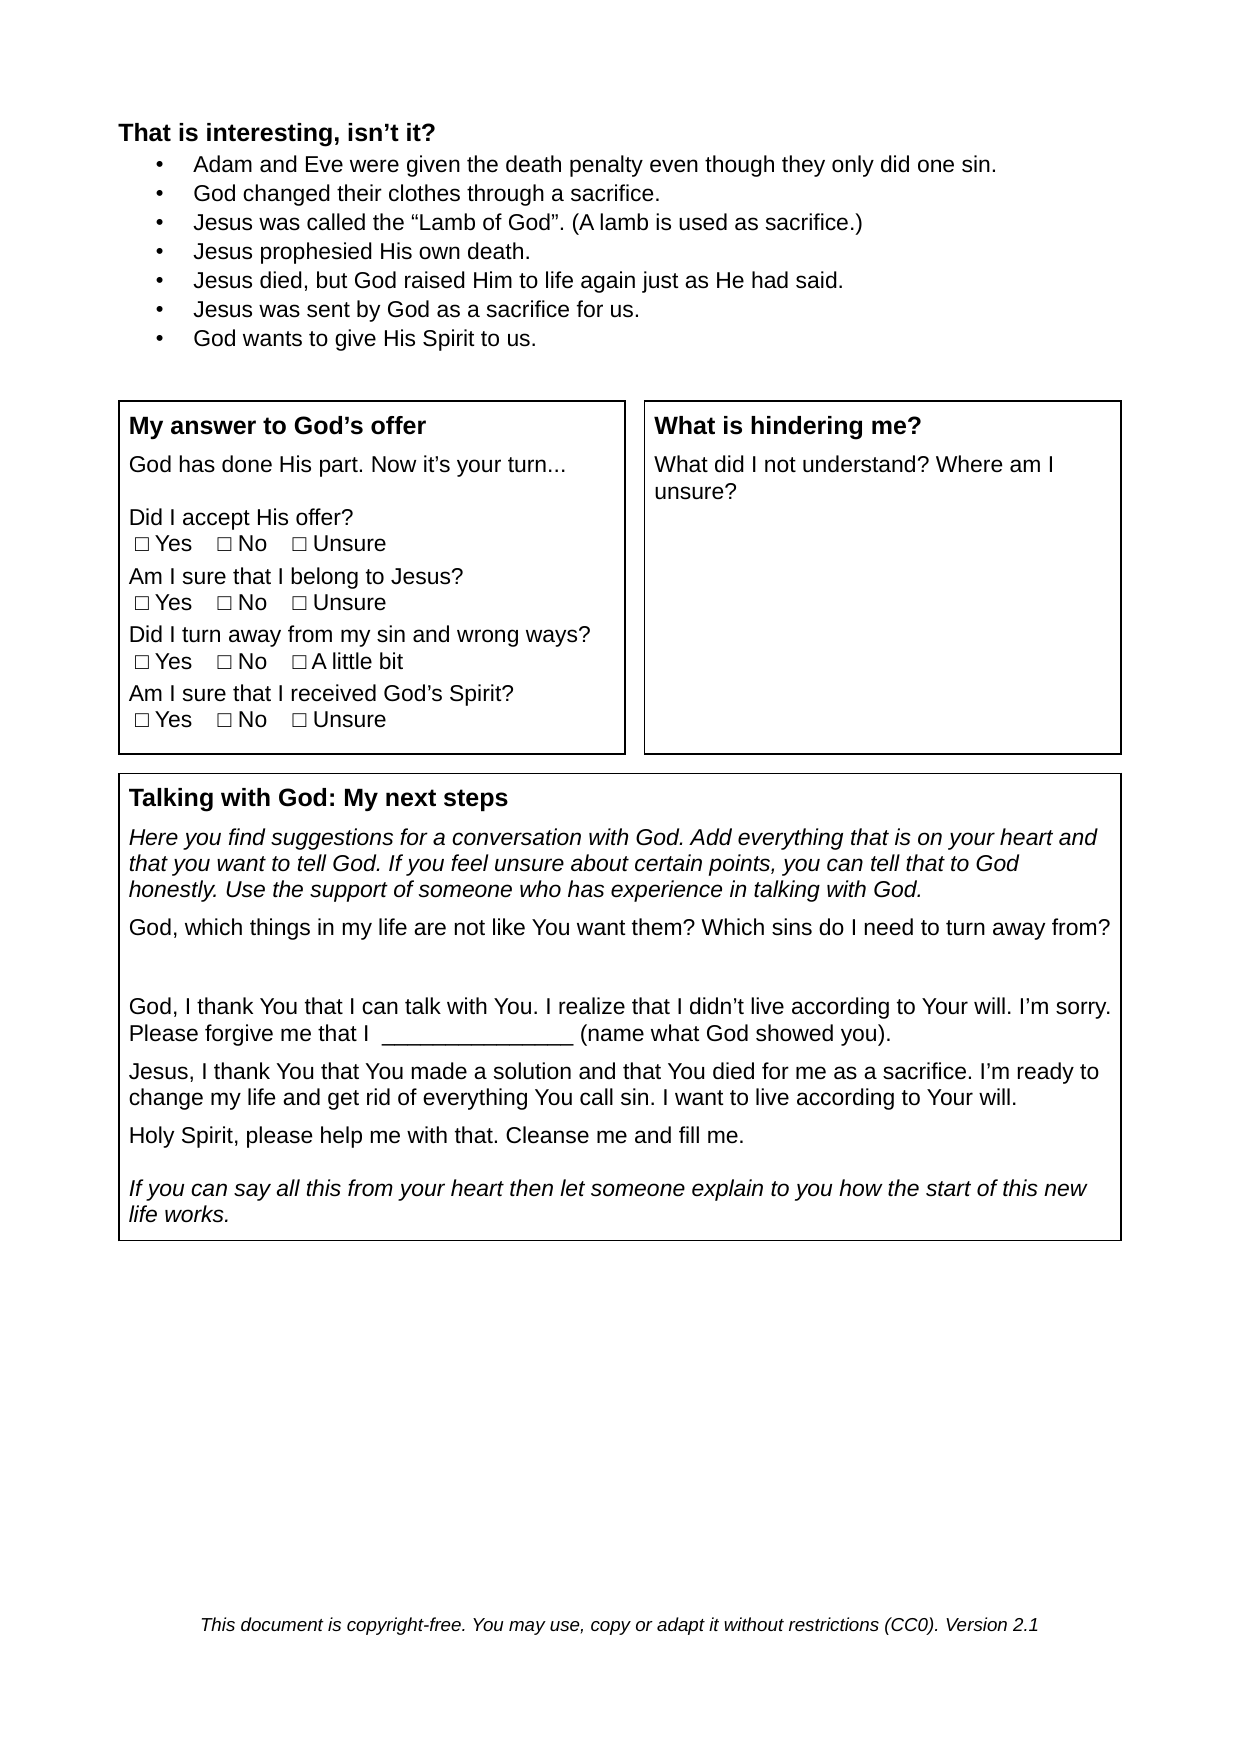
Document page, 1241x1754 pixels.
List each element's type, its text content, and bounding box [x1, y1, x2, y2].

list Here you find suggestions for a conversation with God. Add everything that is on your heart and that you want to tell God. If you feel unsure about certain points, you can tell that to God honestly. Use the support of someone who has experience in talking with God. [128, 823, 1112, 902]
list Did I turn away from my sin and wrong ways? [128, 621, 616, 648]
list Holy Spirit, please help me with that. Cleanse me and fill me. [128, 1122, 1112, 1149]
list Adam and Eve were given the death penalty even though they only did one sin. [156, 151, 1122, 177]
list Am I sure that I received God’s Spirit? [128, 680, 616, 706]
list If you can say all this from your heart then let someone explain to you how the start of this new life works. [128, 1175, 1112, 1228]
list Jesus died, but God raised Him to life again just as He had said. [156, 267, 1122, 293]
list God changed their clothes through a sacrifice. [156, 180, 1122, 206]
list Jesus, I thank You that You made a solution and that You died for me as a sacrifice. I’m ready to change my life and get rid of everything You call sin. I want to live according to Your will. [128, 1058, 1112, 1111]
list God wants to give His Spirit to us. [156, 325, 1122, 351]
list Jesus was sent by God as a sacrifice for us. [156, 296, 1122, 322]
subtitle That is interesting, isn’t it? [118, 118, 1122, 147]
list Am I sure that I belong to Jesus? [128, 563, 616, 589]
subtitle What is hindering me? [654, 411, 1112, 439]
list God, I thank You that I can talk with You. I realize that I didn’t live according to Your will. I’m sorry. Please forgive me that I _______________ (name what God showed you). [128, 993, 1112, 1046]
list □ Yes □ No □ A little bit [128, 648, 616, 674]
subtitle Talking with God: My next steps [128, 783, 1112, 812]
list □ Yes □ No □ Unsure [128, 706, 616, 733]
list God, which things in my life are not like You want them? Which sins do I need to turn away from? [128, 914, 1112, 941]
list □ Yes □ No □ Unsure [128, 589, 616, 615]
list Jesus was called the “Lamb of God”. (A lamb is used as sacrifice.) [156, 209, 1122, 235]
subtitle My answer to God’s offer [128, 411, 616, 439]
list Did I accept His offer? [128, 504, 616, 530]
list God has done His part. Now it’s your turn... [128, 451, 616, 478]
list Jesus prophesied His own death. [156, 238, 1122, 264]
list □ Yes □ No □ Unsure [128, 530, 616, 557]
list What did I not understand? Where am I unsure? [654, 451, 1112, 504]
